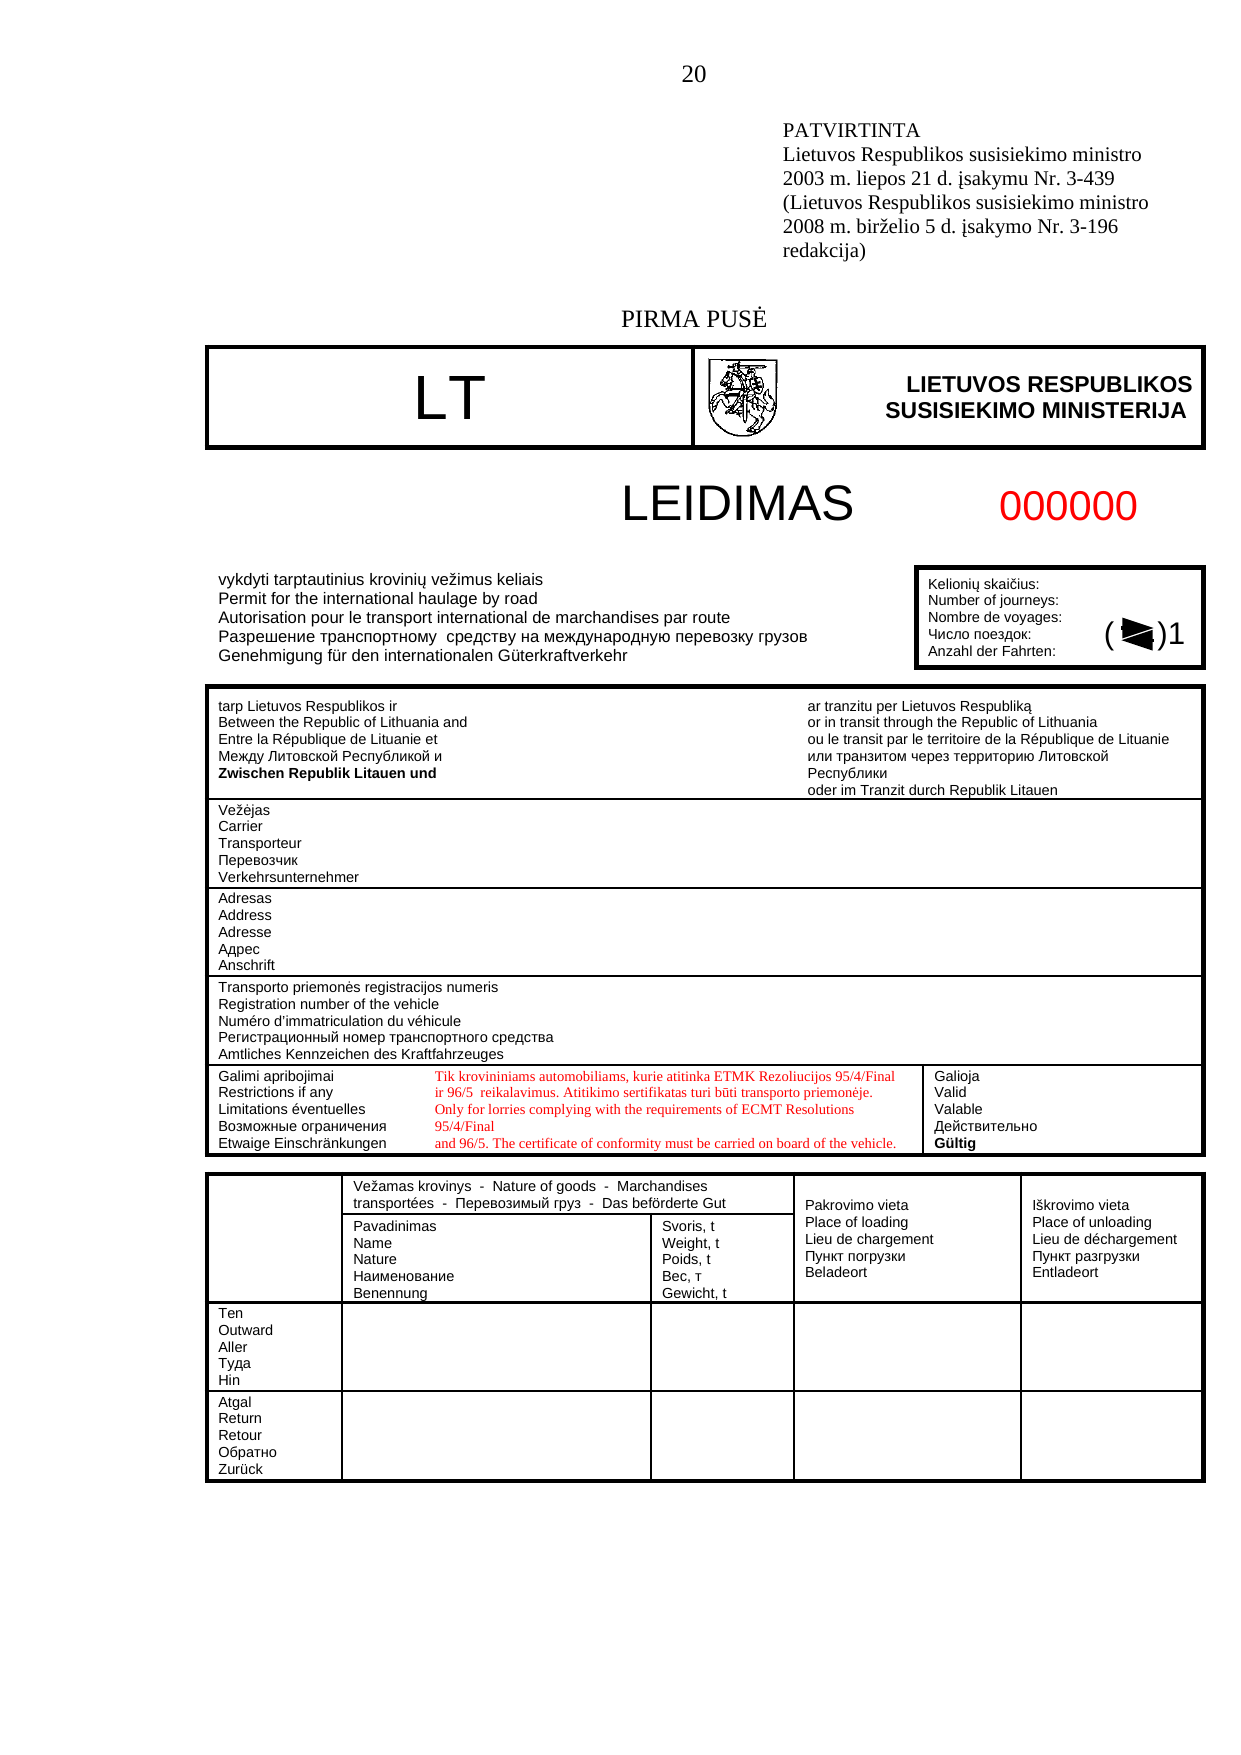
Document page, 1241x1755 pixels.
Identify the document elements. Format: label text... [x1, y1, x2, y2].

table_header ( )1 [1085, 570, 1201, 665]
table_header Pakrovimo vieta Place of loading Lieu de chargement Пункт погрузки Beladeort [795, 1176, 1020, 1301]
table_header [695, 349, 811, 445]
text 2003 m. liepos 21 d. įsakymu Nr. 3-439 [783, 166, 1181, 190]
table_header Lietuvos Respublikos Susisiekimo ministerija [811, 349, 1201, 445]
table_cell Svoris, t Weight, t Poids, t Вес, т Gewicht, t [652, 1215, 793, 1301]
table_cell Transporto priemonės registracijos numeris Registration number of the vehicle Numéro d’immatriculation du véhicule Регистрационный номер транспортного средства Amtliches Kennzeichen des Kraftfahrzeuges [209, 977, 1201, 1064]
table_header vykdyti tarptautinius krovinių vežimus keliais Permit for the international haulage by road Autorisation pour le transport international de marchandises par route Разрешение транспортному средству на международную перевозку грузов Genehmigung für den internationalen Güterkraftverkehr [207, 565, 914, 665]
table_cell Pavadinimas Name Nature Наименование Benennung [343, 1215, 650, 1301]
table_header [209, 1176, 341, 1301]
text Lietuvos Respublikos susisiekimo ministro [783, 142, 1181, 166]
table_cell [1022, 1392, 1201, 1479]
table_cell Galimi apribojimai Restrictions if any Limitations éventuelles Возможные ограничения Etwaige Einschränkungen [209, 1066, 423, 1152]
subtitle LEIDIMAS 000000 [207, 474, 1181, 531]
table_cell Ten Outward Aller Туда Hin [209, 1304, 341, 1390]
text PATVIRTINTA [783, 118, 1181, 142]
table_cell Tik krovininiams automobiliams, kurie atitinka ETMK Rezoliucijos 95/4/Final ir 96/5 reikalavimus. Atitikimo sertifikatas turi būti transporto priemonėje. Only for lorries complying with the requirements of ECMT Resolutions 95/4/Final and 96/5. The certificate of conformity must be carried on board of the vehicle. [423, 1066, 922, 1152]
text PIRMA PUSĖ [207, 304, 1181, 332]
table_cell [652, 1392, 793, 1479]
table_cell Galioja Valid Valable Действительно Gültig [924, 1066, 1201, 1152]
table_cell [1022, 1304, 1201, 1390]
table_header Iškrovimo vieta Place of unloading Lieu de déchargement Пункт разгрузки Entladeort [1022, 1176, 1201, 1301]
table_header Vežamas krovinys - Nature of goods - Marchandises transportées - Перевозимый груз - Das beförderte Gut [343, 1176, 793, 1213]
text 2008 m. birželio 5 d. įsakymo Nr. 3-196 redakcija) [783, 214, 1181, 262]
table_cell Adresas Address Adresse Адрес Anschrift [209, 889, 1201, 975]
table_cell Vežėjas Carrier Transporteur Перевозчик Verkehrsunternehmer [209, 800, 1201, 887]
table_cell [343, 1304, 650, 1390]
table_cell [795, 1304, 1020, 1390]
table_cell Atgal Return Retour Обратно Zurück [209, 1392, 341, 1479]
table_header ar tranzitu per Lietuvos Respubliką or in transit through the Republic of Lithuania ou le transit par le territoire de la République de Lituanie или транзитом через территорию Литовской Республики oder im Tranzit durch Republik Litauen [796, 689, 1201, 798]
table_cell [795, 1392, 1020, 1479]
table_header LT [209, 349, 691, 445]
table_cell [343, 1392, 650, 1479]
table_header tarp Lietuvos Respublikos ir Between the Republic of Lithuania and Entre la République de Lituanie et Между Литовской Республикой и Zwischen Republik Litauen und [209, 689, 796, 798]
table_cell [652, 1304, 793, 1390]
text (Lietuvos Respublikos susisiekimo ministro [783, 190, 1181, 214]
table_header Kelionių skaičius: Number of journeys: Nombre de voyages: Число поездок: Anzahl der Fahrten: [919, 570, 1085, 665]
